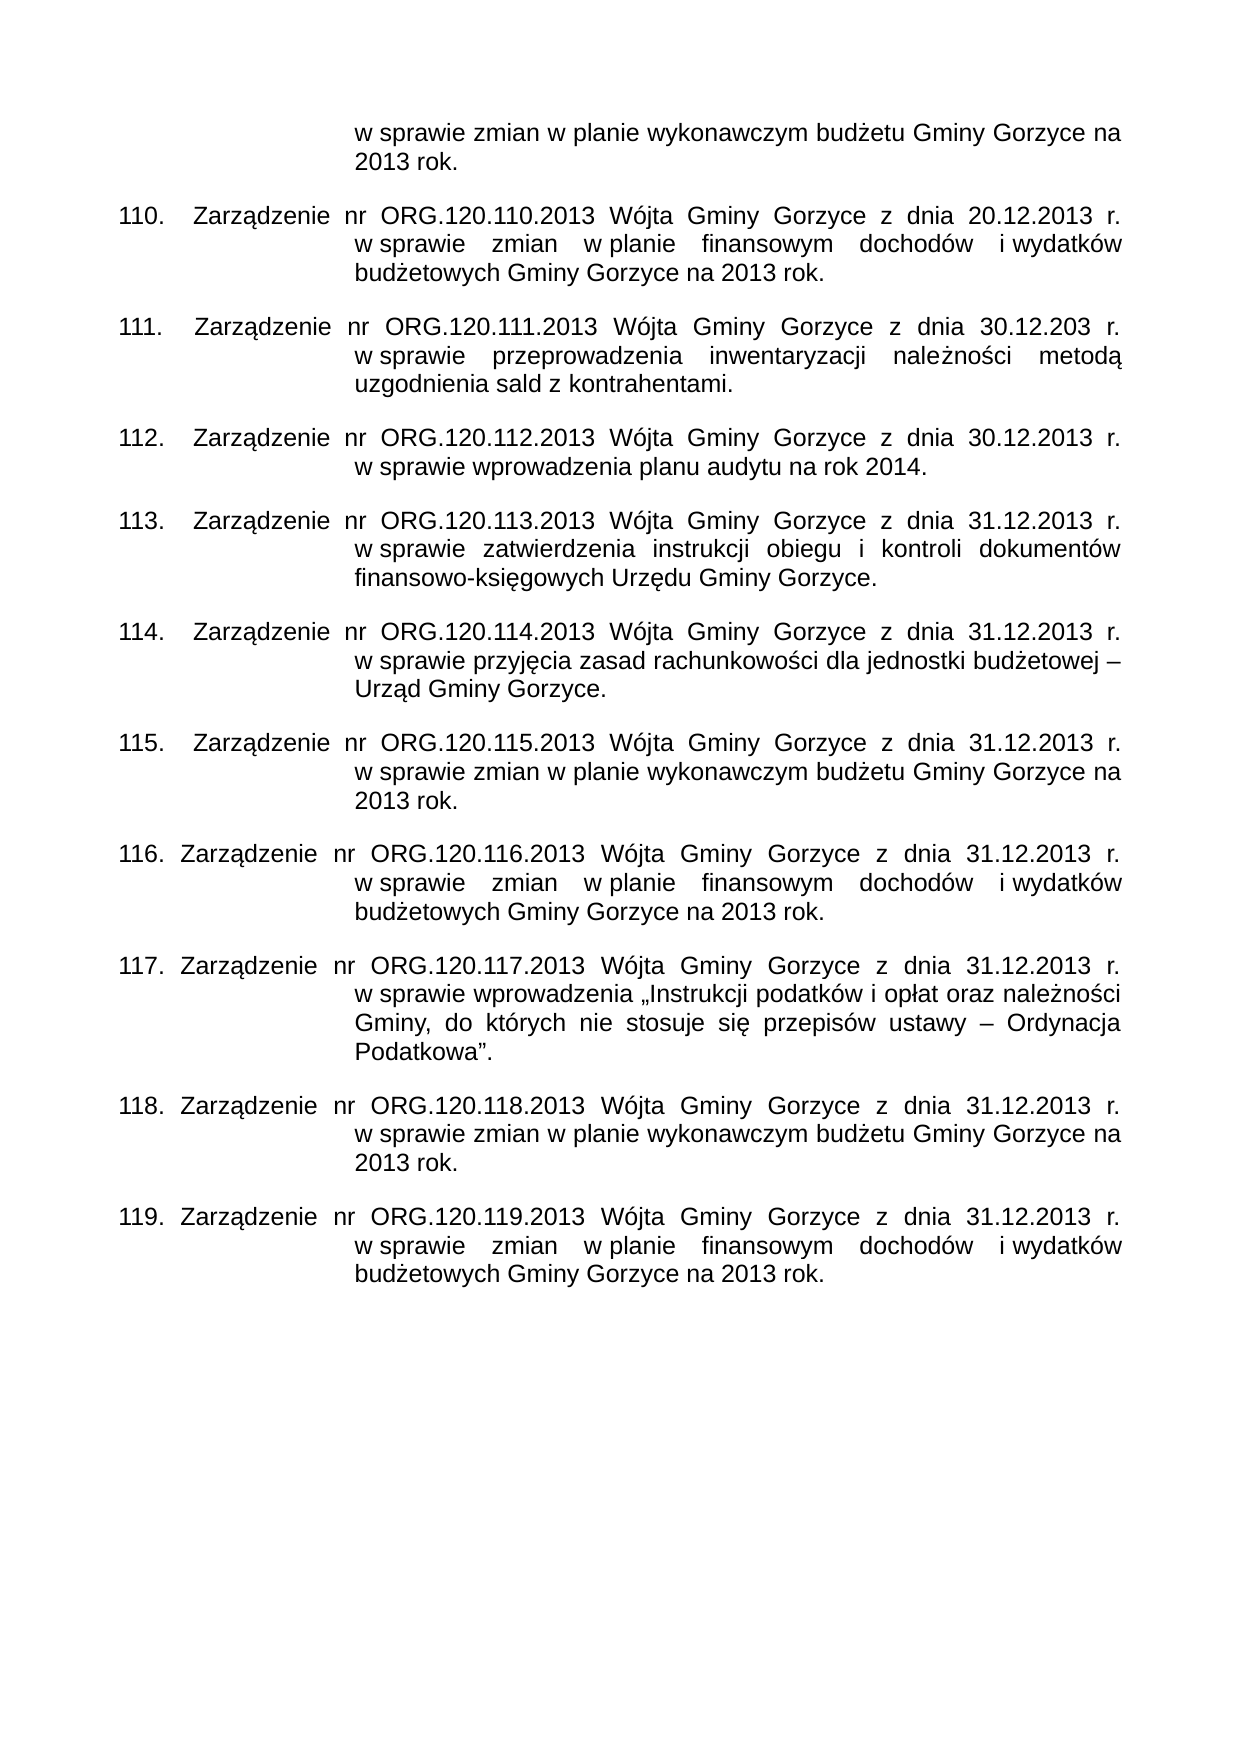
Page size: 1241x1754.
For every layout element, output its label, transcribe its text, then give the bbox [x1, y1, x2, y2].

text 115. Zarządzenie nr ORG.120.115.2013 Wójta Gminy Gorzyce z dnia 31.12.2013 r. w sprawie zmian w planie wykonawczym budżetu Gminy Gorzyce na 2013 rok. [118, 728, 1122, 814]
text w sprawie zmian w planie wykonawczym budżetu Gminy Gorzyce na 2013 rok. [118, 118, 1122, 176]
text 112. Zarządzenie nr ORG.120.112.2013 Wójta Gminy Gorzyce z dnia 30.12.2013 r. w sprawie wprowadzenia planu audytu na rok 2014. [118, 423, 1122, 481]
text 117. Zarządzenie nr ORG.120.117.2013 Wójta Gminy Gorzyce z dnia 31.12.2013 r. w sprawie wprowadzenia „Instrukcji podatków i opłat oraz należności Gminy, do których nie stosuje się przepisów ustawy – Ordynacja Podatkowa”. [118, 951, 1122, 1066]
text 116. Zarządzenie nr ORG.120.116.2013 Wójta Gminy Gorzyce z dnia 31.12.2013 r. w sprawie zmian w planie finansowym dochodów i wydatków budżetowych Gminy Gorzyce na 2013 rok. [118, 839, 1122, 926]
text 110. Zarządzenie nr ORG.120.110.2013 Wójta Gminy Gorzyce z dnia 20.12.2013 r. w sprawie zmian w planie finansowym dochodów i wydatków budżetowych Gminy Gorzyce na 2013 rok. [118, 201, 1122, 287]
text 113. Zarządzenie nr ORG.120.113.2013 Wójta Gminy Gorzyce z dnia 31.12.2013 r. w sprawie zatwierdzenia instrukcji obiegu i kontroli dokumentów finansowo-księgowych Urzędu Gminy Gorzyce. [118, 506, 1122, 592]
text 114. Zarządzenie nr ORG.120.114.2013 Wójta Gminy Gorzyce z dnia 31.12.2013 r. w sprawie przyjęcia zasad rachunkowości dla jednostki budżetowej – Urząd Gminy Gorzyce. [118, 617, 1122, 703]
text 118. Zarządzenie nr ORG.120.118.2013 Wójta Gminy Gorzyce z dnia 31.12.2013 r. w sprawie zmian w planie wykonawczym budżetu Gminy Gorzyce na 2013 rok. [118, 1091, 1122, 1177]
text 119. Zarządzenie nr ORG.120.119.2013 Wójta Gminy Gorzyce z dnia 31.12.2013 r. w sprawie zmian w planie finansowym dochodów i wydatków budżetowych Gminy Gorzyce na 2013 rok. [118, 1202, 1122, 1288]
text 111. Zarządzenie nr ORG.120.111.2013 Wójta Gminy Gorzyce z dnia 30.12.203 r. w sprawie przeprowadzenia inwentaryzacji należności metodą uzgodnienia sald z kontrahentami. [118, 312, 1122, 398]
